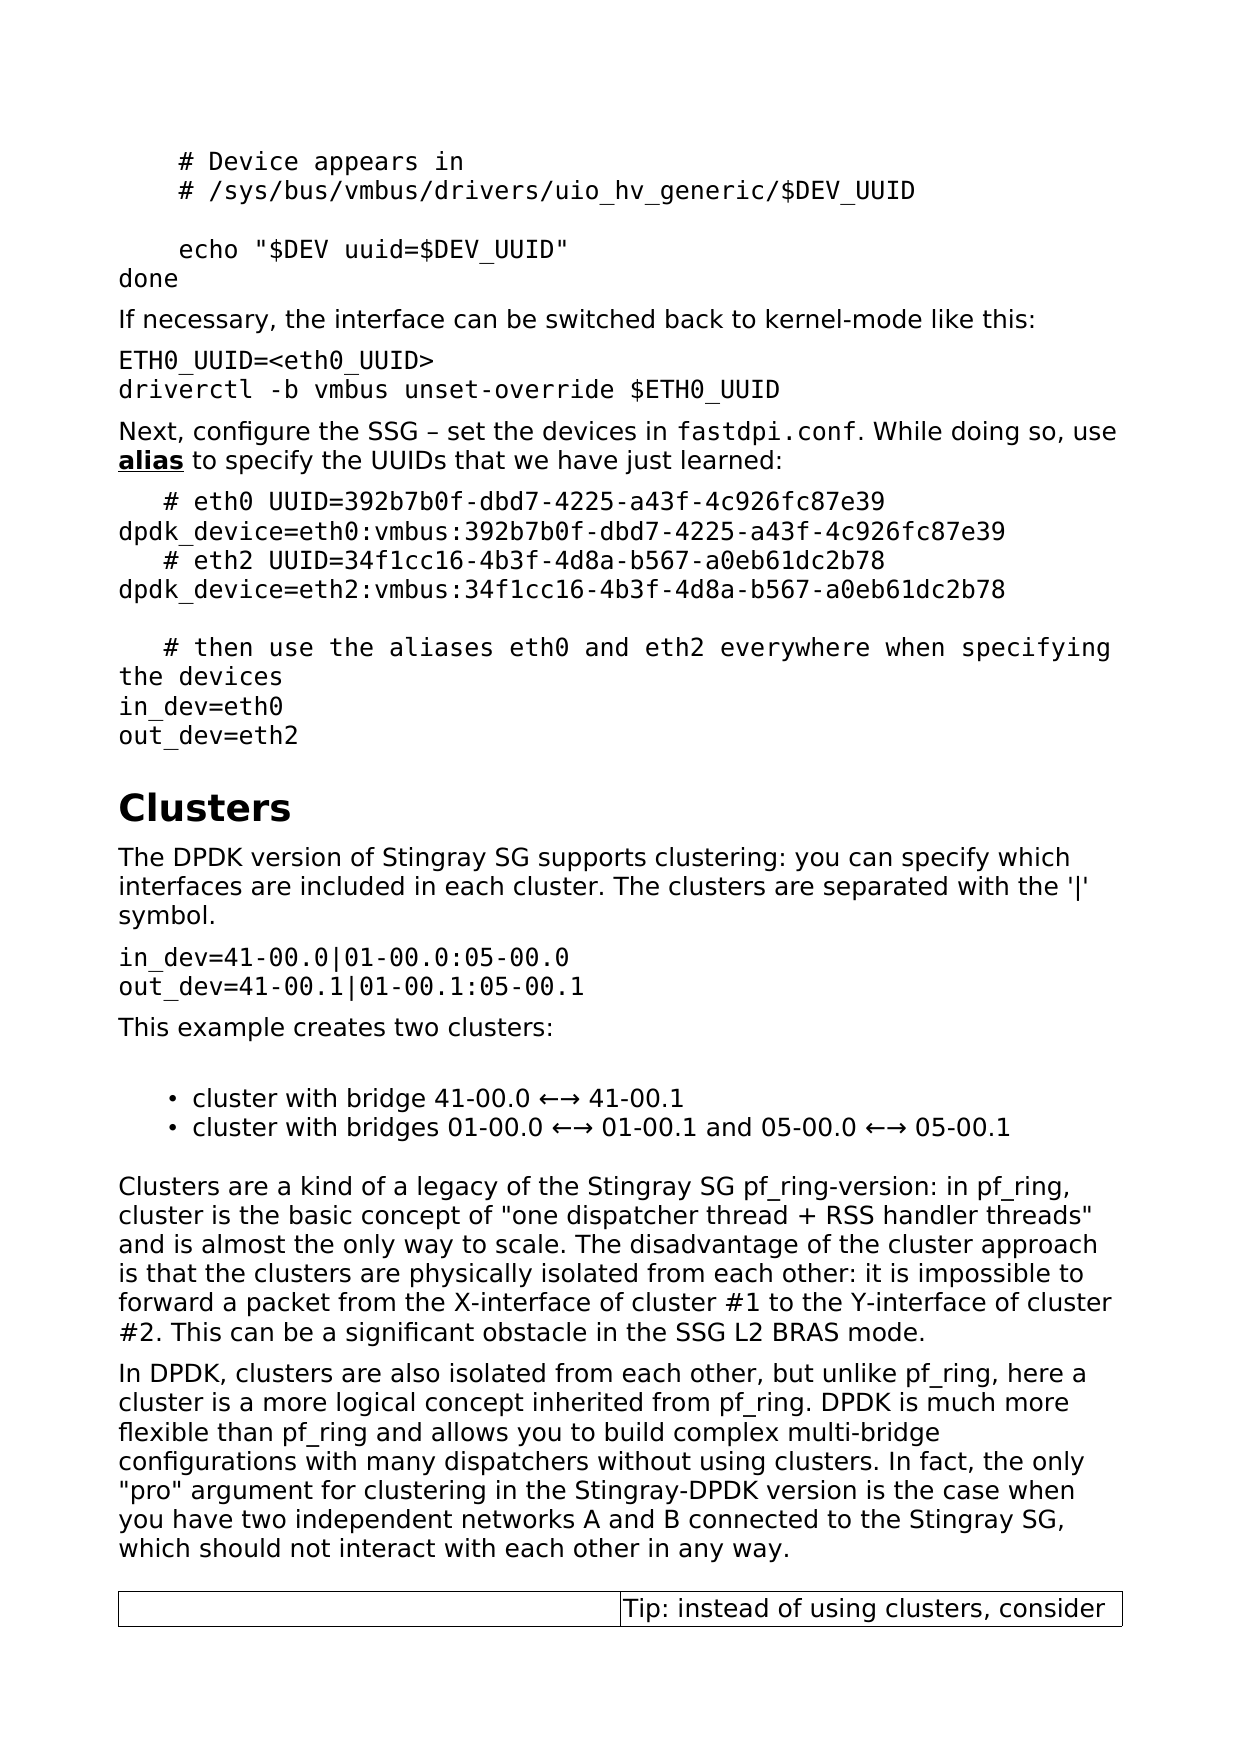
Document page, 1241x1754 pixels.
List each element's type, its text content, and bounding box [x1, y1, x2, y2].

text in_dev=41-00.0|01-00.0:05-00.0 out_dev=41-00.1|01-00.1:05-00.1 [118, 943, 1122, 1001]
list cluster with bridges 01-00.0 ←→ 01-00.1 and 05-00.0 ←→ 05-00.1 [177, 1113, 1122, 1142]
text # eth0 UUID=392b7b0f-dbd7-4225-a43f-4c926fc87e39 dpdk_device=eth0:vmbus:392b7b0f-dbd7-4225-a43f-4c926fc87e39 # eth2 UUID=34f1cc16-4b3f-4d8a-b567-a0eb61dc2b78 dpdk_device=eth2:vmbus:34f1cc16-4b3f-4d8a-b567-a0eb61dc2b78 # then use the aliases eth0 and eth2 everywhere when specifying the devices in_dev=eth0 out_dev=eth2 [118, 487, 1122, 750]
text Clusters are a kind of a legacy of the Stingray SG pf_ring-version: in pf_ring, cluster is the basic concept of "one dispatcher thread + RSS handler threads" and is almost the only way to scale. The disadvantage of the cluster approach is that the clusters are physically isolated from each other: it is impossible to forward a packet from the X-interface of cluster #1 to the Y-interface of cluster #2. This can be a significant obstacle in the SSG L2 BRAS mode. [118, 1172, 1122, 1347]
table_header [119, 1592, 620, 1626]
text Next, configure the SSG – set the devices in fastdpi.conf. While doing so, use alias to specify the UUIDs that we have just learned: [118, 417, 1122, 475]
text This example creates two clusters: [118, 1013, 1122, 1042]
text # Device appears in # /sys/bus/vmbus/drivers/uio_hv_generic/$DEV_UUID echo "$DEV uuid=$DEV_UUID" done [118, 118, 1122, 293]
text If necessary, the interface can be switched back to kernel-mode like this: [118, 305, 1122, 334]
table_header Tip: instead of using clusters, consider [621, 1592, 1122, 1626]
subtitle Clusters [118, 787, 1122, 830]
list cluster with bridge 41-00.0 ←→ 41-00.1 [177, 1084, 1122, 1113]
text In DPDK, clusters are also isolated from each other, but unlike pf_ring, here a cluster is a more logical concept inherited from pf_ring. DPDK is much more flexible than pf_ring and allows you to build complex multi-bridge configurations with many dispatchers without using clusters. In fact, the only "pro" argument for clustering in the Stingray-DPDK version is the case when you have two independent networks A and B connected to the Stingray SG, which should not interact with each other in any way. [118, 1359, 1122, 1564]
text ETH0_UUID=<eth0_UUID> driverctl -b vmbus unset-override $ETH0_UUID [118, 347, 1122, 405]
text The DPDK version of Stingray SG supports clustering: you can specify which interfaces are included in each cluster. The clusters are separated with the '|' symbol. [118, 843, 1122, 930]
